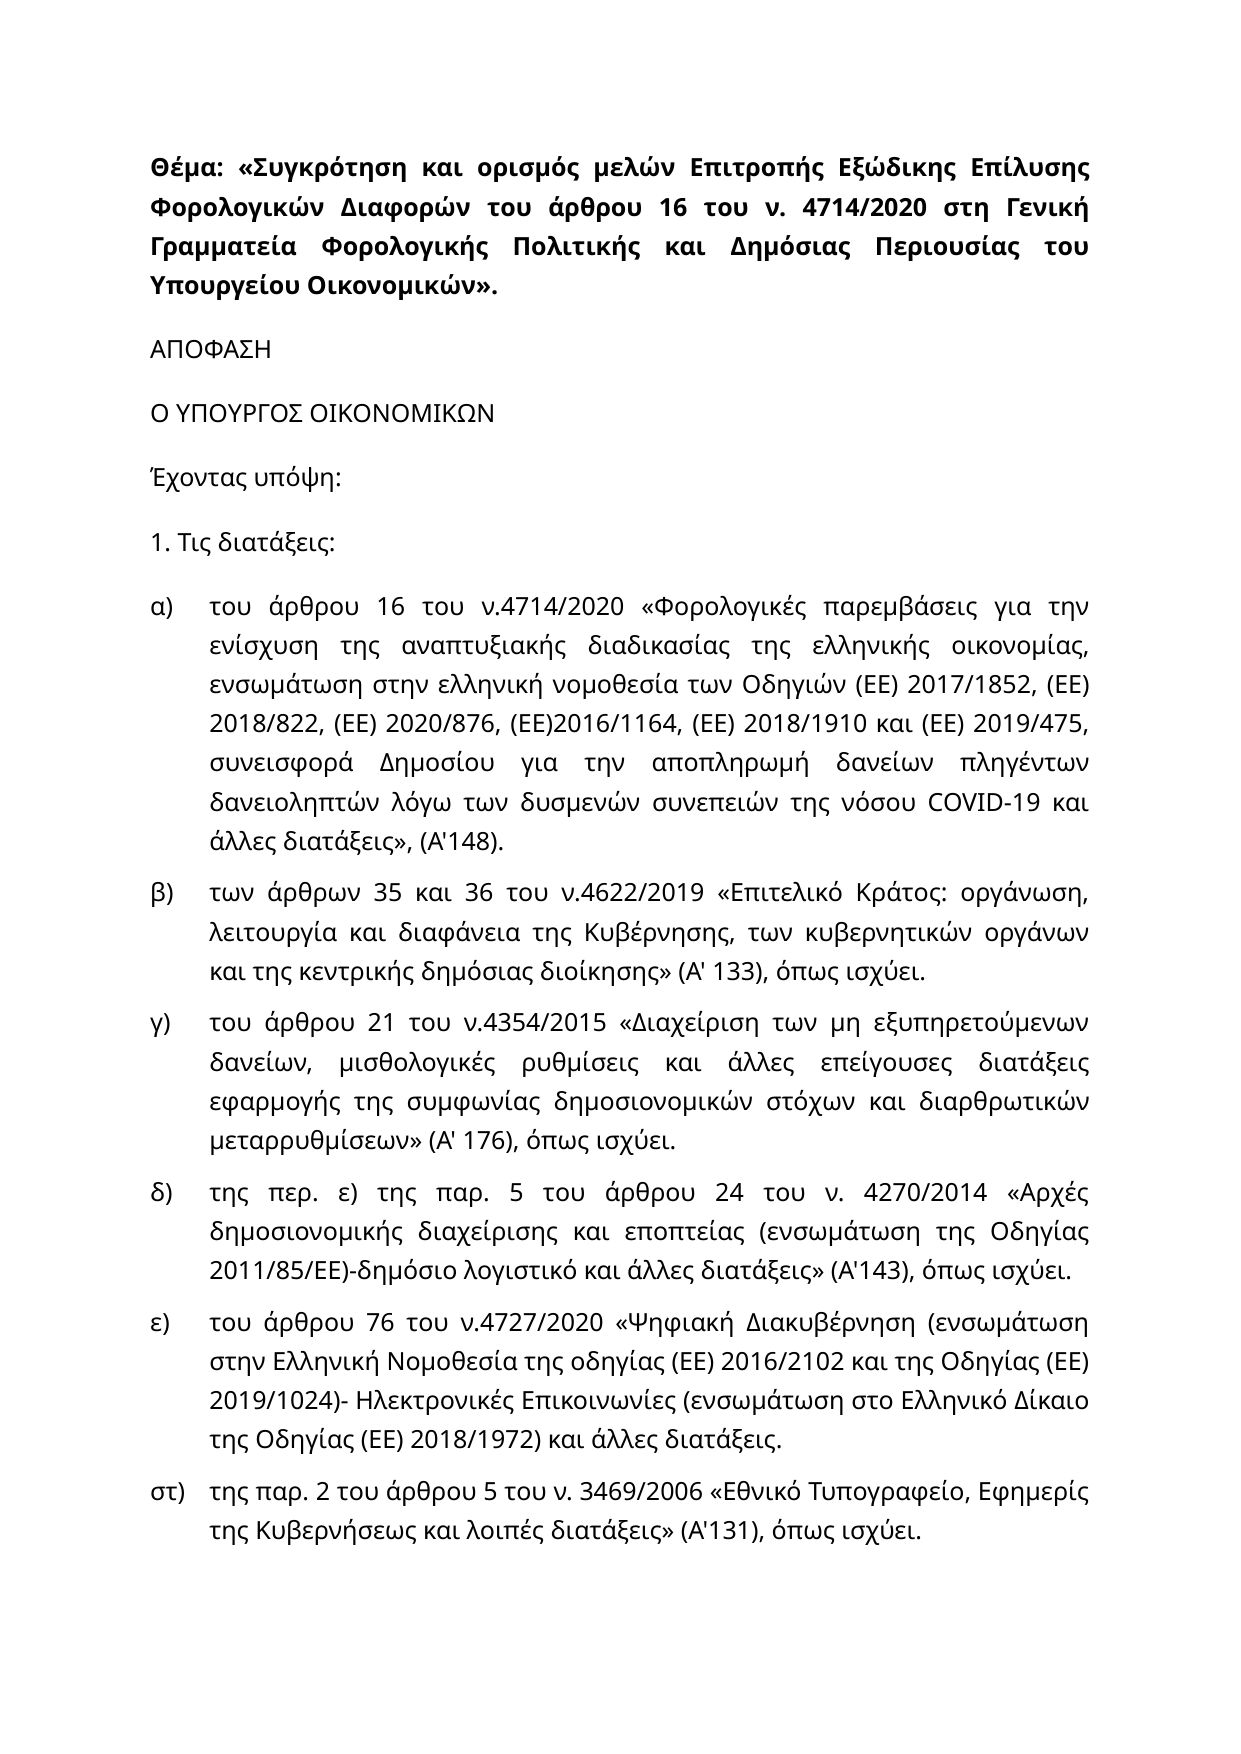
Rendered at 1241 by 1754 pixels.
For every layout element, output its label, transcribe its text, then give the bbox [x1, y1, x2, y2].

list ε) του άρθρου 76 του ν.4727/2020 «Ψηφιακή Διακυβέρνηση (ενσωμάτωση στην Ελληνική Νομοθεσία της οδηγίας (ΕΕ) 2016/2102 και της Οδηγίας (ΕΕ) 2019/1024)- Ηλεκτρονικές Επικοινωνίες (ενσωμάτωση στο Ελληνικό Δίκαιο της Οδηγίας (ΕΕ) 2018/1972) και άλλες διατάξεις. [150, 1304, 1090, 1456]
list γ) του άρθρου 21 του ν.4354/2015 «Διαχείριση των μη εξυπηρετούμενων δανείων, μισθολογικές ρυθμίσεις και άλλες επείγουσες διατάξεις εφαρμογής της συμφωνίας δημοσιονομικών στόχων και διαρθρωτικών μεταρρυθμίσεων» (Α' 176), όπως ισχύει. [150, 1005, 1090, 1157]
text Έχοντας υπόψη: [150, 460, 1090, 494]
list δ) της περ. ε) της παρ. 5 του άρθρου 24 του ν. 4270/2014 «Αρχές δημοσιονομικής διαχείρισης και εποπτείας (ενσωμάτωση της Οδηγίας 2011/85/ΕΕ)-δημόσιο λογιστικό και άλλες διατάξεις» (Α'143), όπως ισχύει. [150, 1174, 1090, 1287]
text Θέμα: «Συγκρότηση και ορισμός μελών Επιτροπής Εξώδικης Επίλυσης Φορολογικών Διαφορών του άρθρου 16 του ν. 4714/2020 στη Γενική Γραμματεία Φορολογικής Πολιτικής και Δημόσιας Περιουσίας του Υπουργείου Οικονομικών». [150, 150, 1090, 302]
list β) των άρθρων 35 και 36 του ν.4622/2019 «Επιτελικό Κράτος: οργάνωση, λειτουργία και διαφάνεια της Κυβέρνησης, των κυβερνητικών οργάνων και της κεντρικής δημόσιας διοίκησης» (Α' 133), όπως ισχύει. [150, 875, 1090, 987]
list α) του άρθρου 16 του ν.4714/2020 «Φορολογικές παρεμβάσεις για την ενίσχυση της αναπτυξιακής διαδικασίας της ελληνικής οικονομίας, ενσωμάτωση στην ελληνική νομοθεσία των Οδηγιών (ΕΕ) 2017/1852, (ΕΕ) 2018/822, (ΕΕ) 2020/876, (ΕΕ)2016/1164, (ΕΕ) 2018/1910 και (ΕΕ) 2019/475, συνεισφορά Δημοσίου για την αποπληρωμή δανείων πληγέντων δανειοληπτών λόγω των δυσμενών συνεπειών της νόσου COVID-19 και άλλες διατάξεις», (Α'148). [150, 588, 1090, 857]
list στ) της παρ. 2 του άρθρου 5 του ν. 3469/2006 «Εθνικό Τυπογραφείο, Εφημερίς της Κυβερνήσεως και λοιπές διατάξεις» (Α'131), όπως ισχύει. [150, 1473, 1090, 1547]
text ΑΠΟΦΑΣΗ [150, 332, 1090, 366]
text 1. Τις διατάξεις: [150, 524, 1090, 558]
text Ο ΥΠΟΥΡΓΟΣ ΟΙΚΟΝΟΜΙΚΩΝ [150, 396, 1090, 430]
